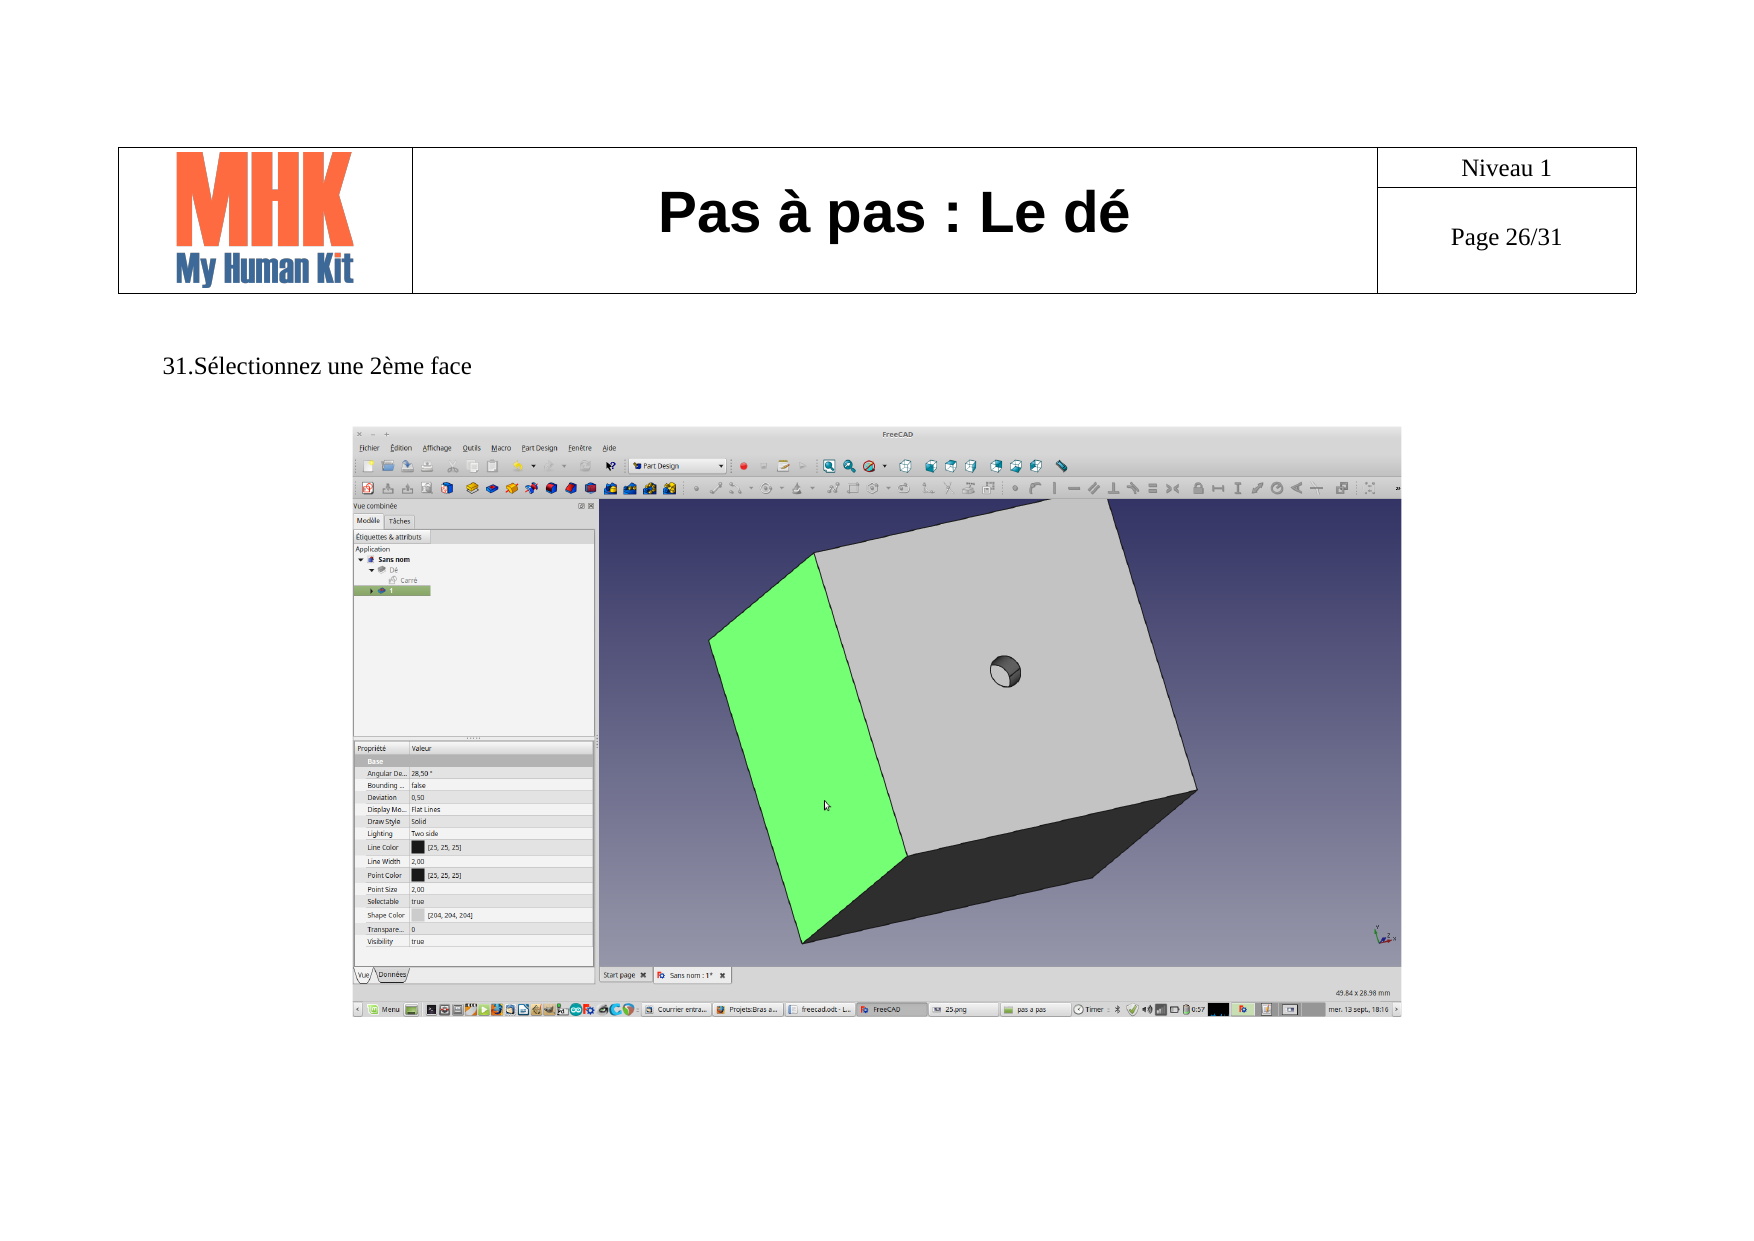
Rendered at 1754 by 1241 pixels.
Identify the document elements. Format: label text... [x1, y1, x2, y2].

table_header [118, 420, 1636, 1022]
picture [176, 152, 354, 288]
picture [352, 426, 1402, 1017]
list Sélectionnez une 2ème face [162, 351, 1636, 380]
